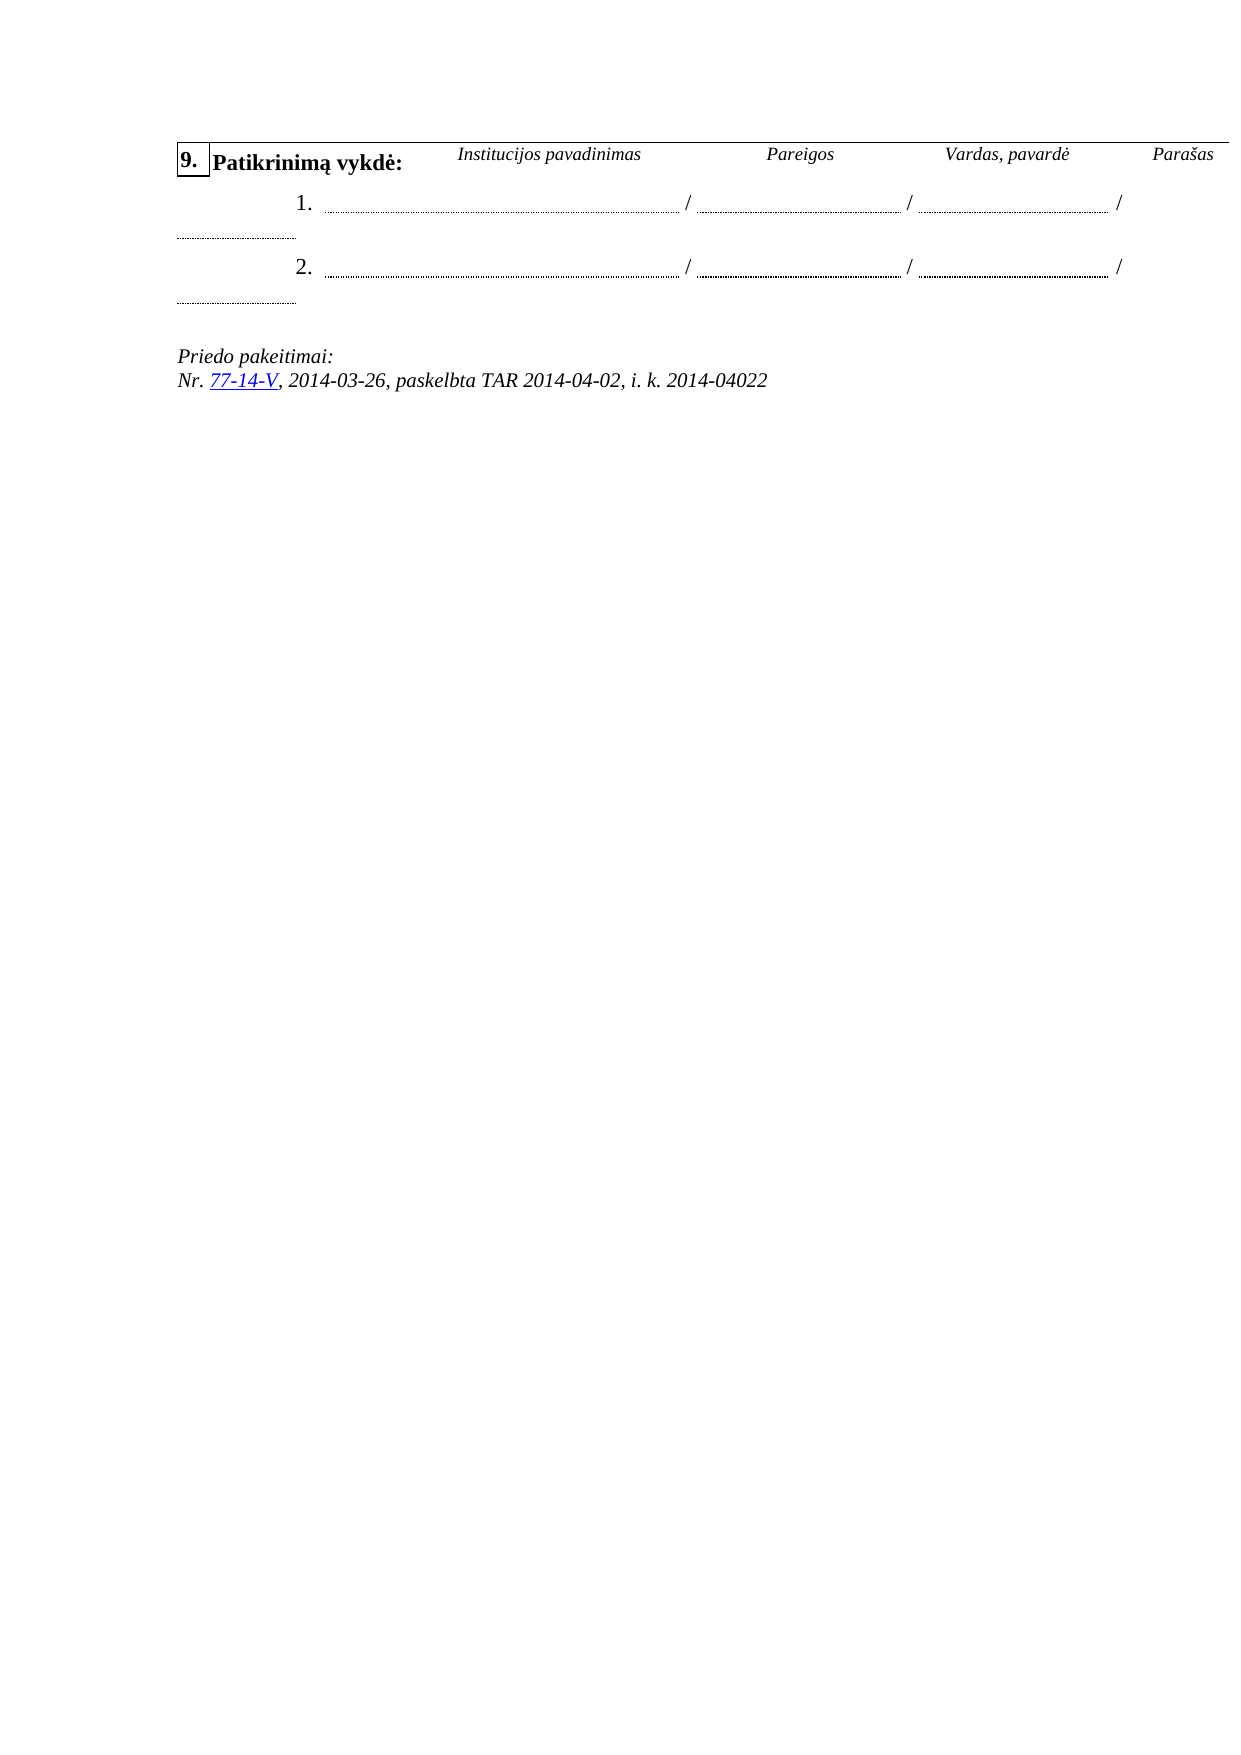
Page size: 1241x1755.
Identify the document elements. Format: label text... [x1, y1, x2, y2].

text 2. / / / [177, 253, 1122, 306]
text Nr. 77-14-V, 2014-03-26, paskelbta TAR 2014-04-02, i. k. 2014-04022 [177, 368, 1122, 392]
text 1. / / / [177, 189, 1122, 241]
text Priedo pakeitimai: [177, 344, 1122, 368]
table_header 9. [178, 143, 209, 175]
table_header Patikrinimą vykdė: Institucijos pavadinimas Pareigos Vardas, pavardė Parašas [210, 143, 1228, 175]
